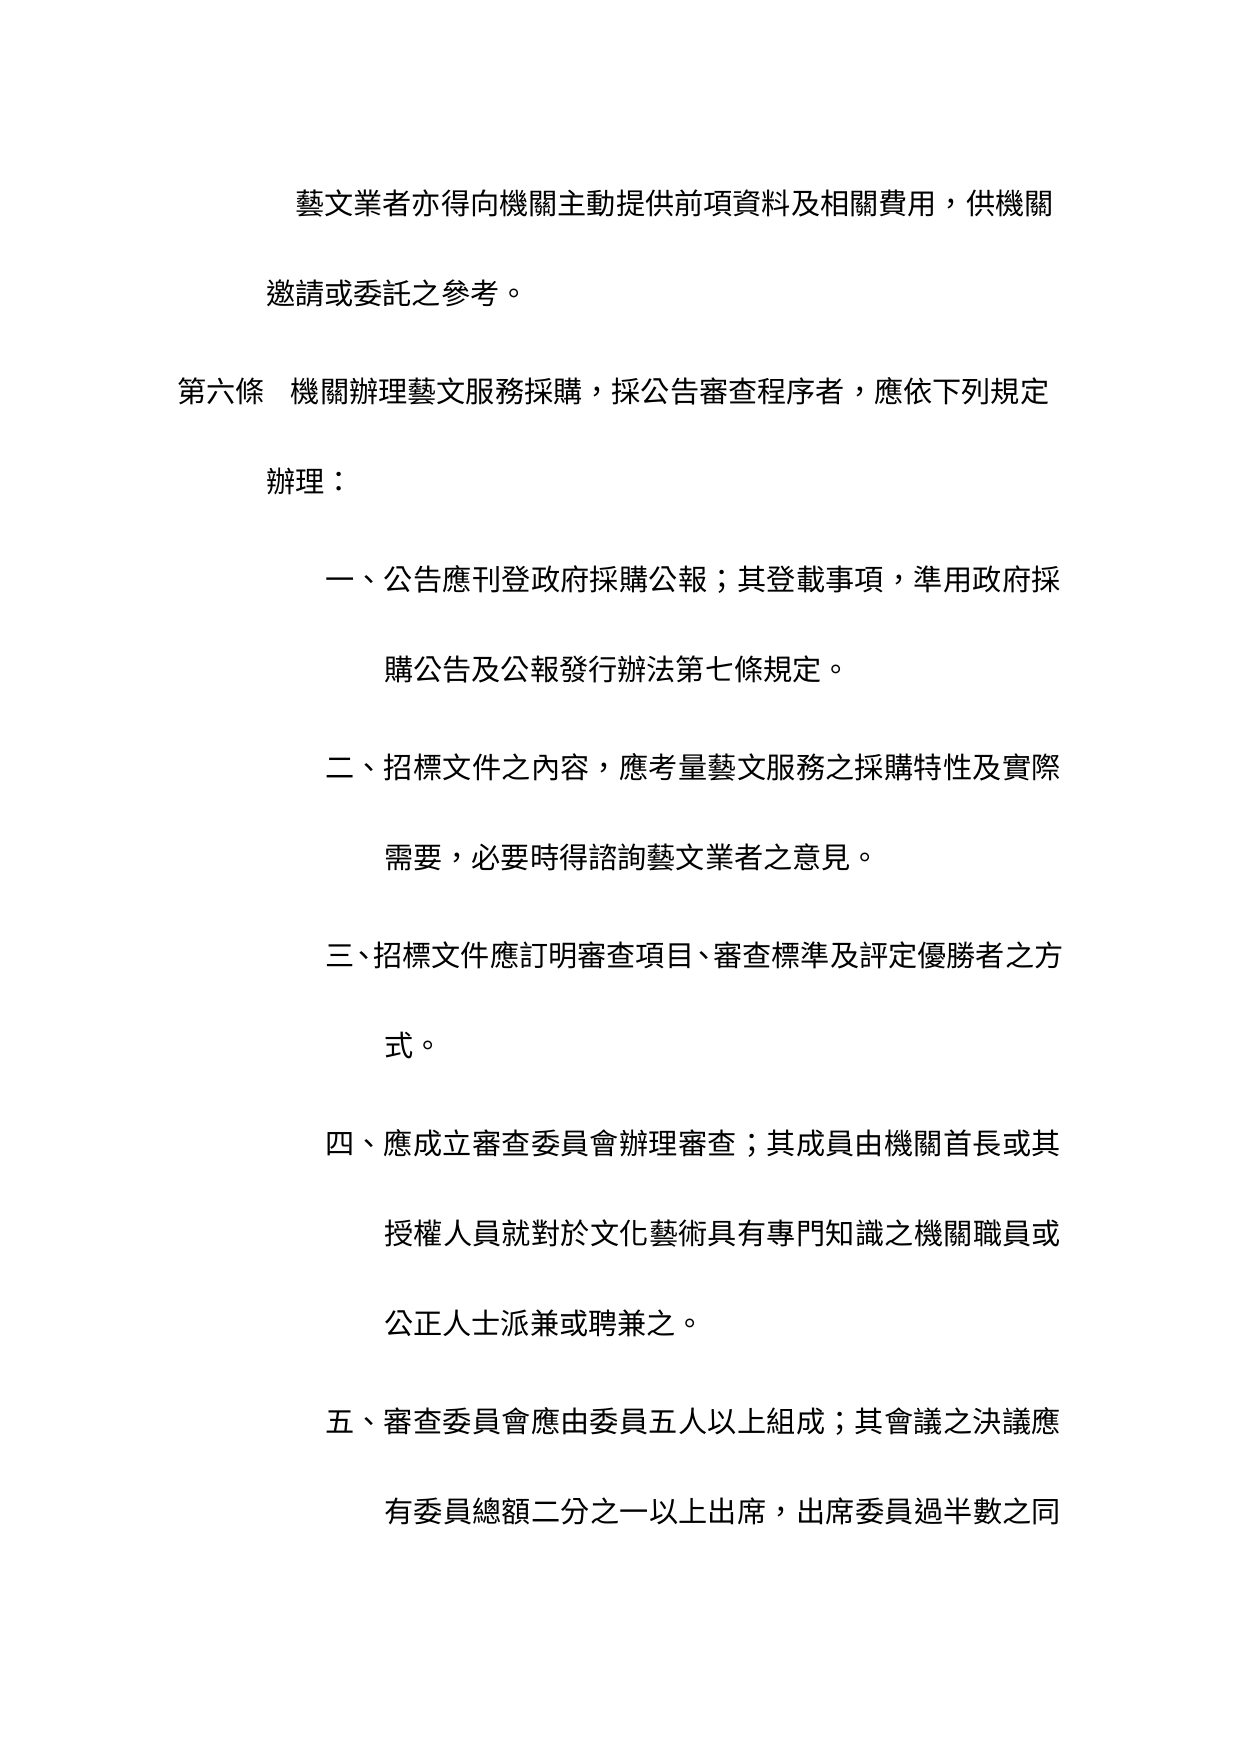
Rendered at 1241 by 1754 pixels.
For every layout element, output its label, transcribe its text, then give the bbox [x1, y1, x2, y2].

text 藝文業者亦得向機關主動提供前項資料及相關費用，供機關邀請或委託之參考。 [266, 164, 1063, 329]
text 五、審查委員會應由委員五人以上組成；其會議之決議應有委員總額二分之一以上出席，出席委員過半數之同 [325, 1383, 1063, 1548]
text 三、招標文件應訂明審查項目、審查標準及評定優勝者之方式。 [325, 917, 1063, 1082]
text 二、招標文件之內容，應考量藝文服務之採購特性及實際需要，必要時得諮詢藝文業者之意見。 [325, 728, 1063, 893]
text 四、應成立審查委員會辦理審查；其成員由機關首長或其授權人員就對於文化藝術具有專門知識之機關職員或公正人士派兼或聘兼之。 [325, 1104, 1063, 1359]
text 一、公告應刊登政府採購公報；其登載事項，準用政府採購公告及公報發行辦法第七條規定。 [325, 541, 1063, 706]
text 第六條 機關辦理藝文服務採購，採公告審查程序者，應依下列規定辦理： [177, 352, 1063, 517]
